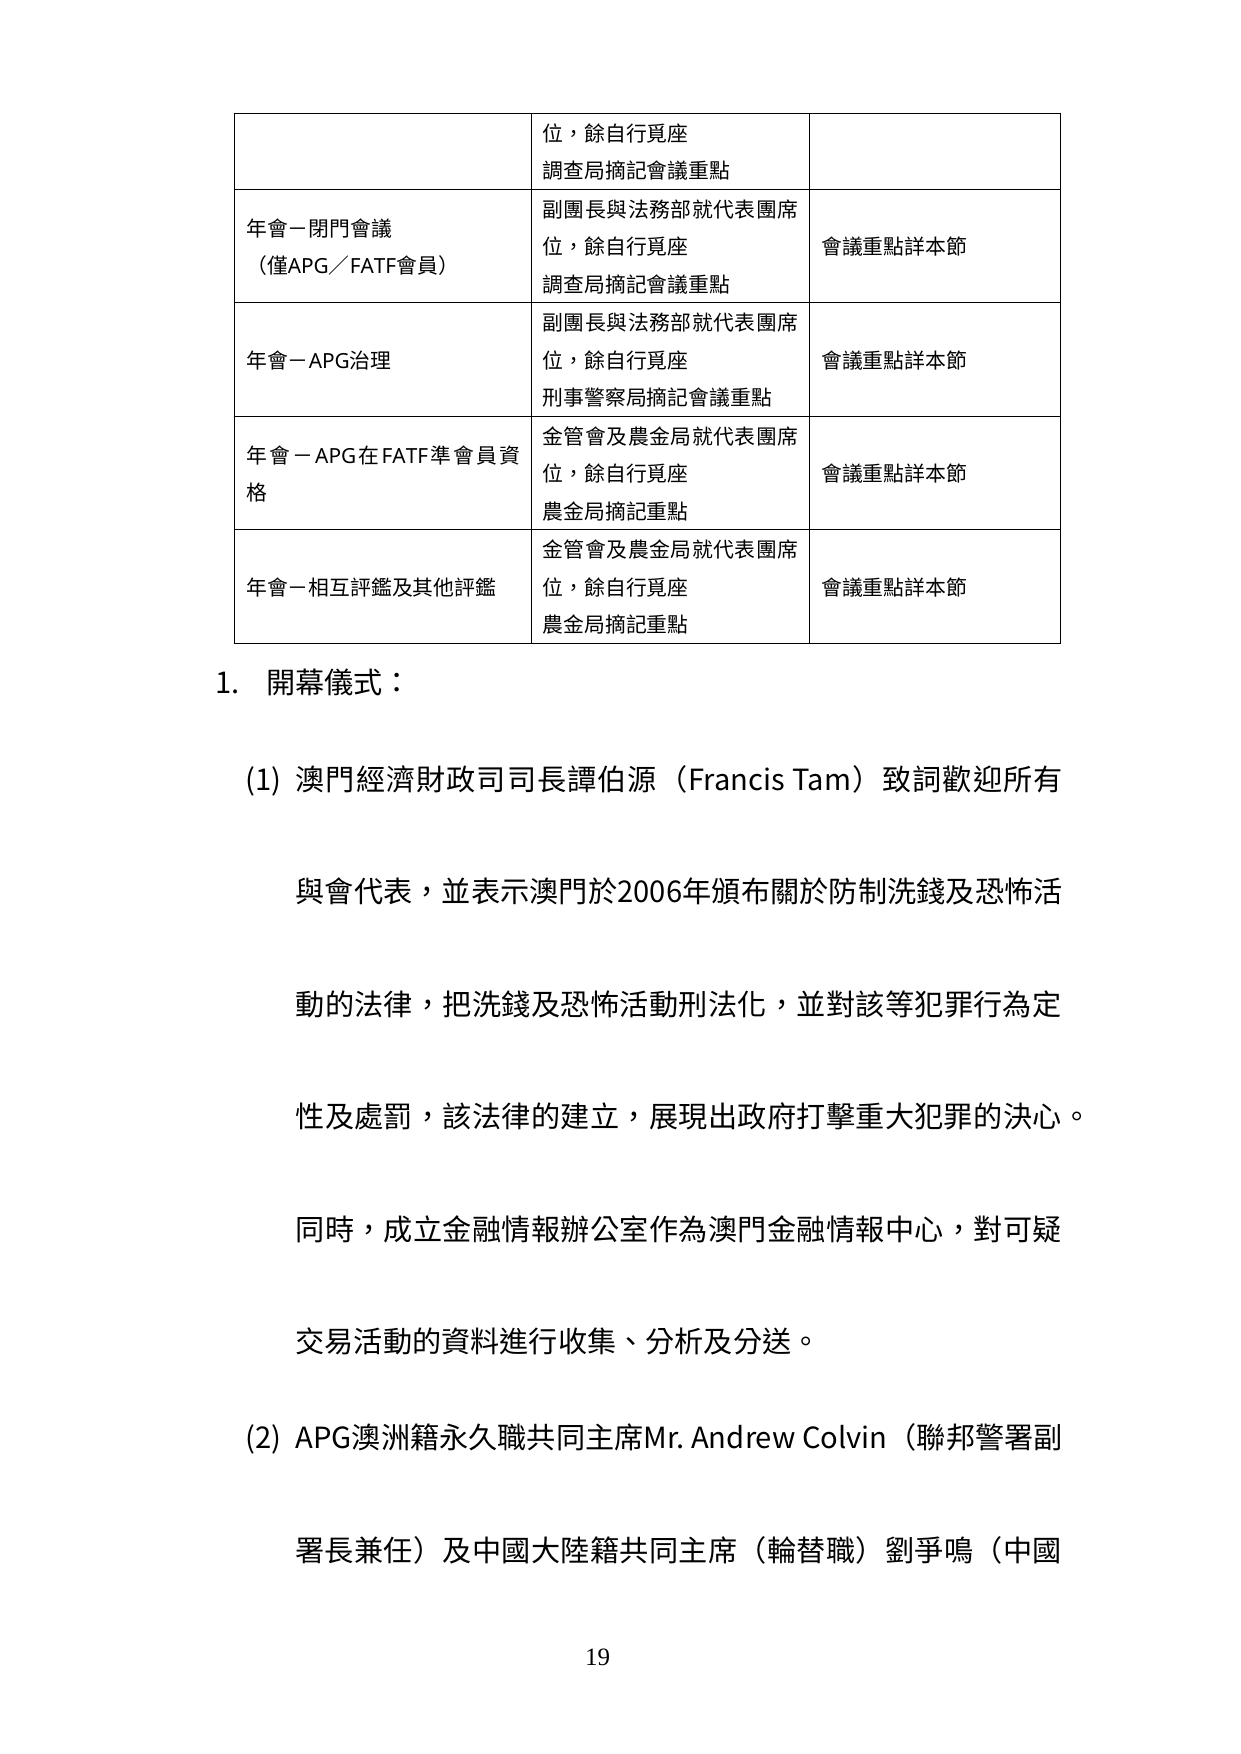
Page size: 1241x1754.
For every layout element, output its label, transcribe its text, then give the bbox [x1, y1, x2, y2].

list APG澳洲籍永久職共同主席Mr. Andrew Colvin（聯邦警署副署長兼任）及中國大陸籍共同主席（輪替職）劉爭鳴（中國 [245, 1398, 1062, 1586]
table_cell 副團長與法務部就代表團席位，餘自行覓座 調查局摘記會議重點 [532, 190, 809, 302]
table_cell 會議重點詳本節 [810, 417, 1060, 529]
list 澳門經濟財政司司長譚伯源（Francis Tam）致詞歡迎所有與會代表，並表示澳門於2006年頒布關於防制洗錢及恐怖活動的法律，把洗錢及恐怖活動刑法化，並對該等犯罪行為定性及處罰，該法律的建立，展現出政府打擊重大犯罪的決心。同時，成立金融情報辦公室作為澳門金融情報中心，對可疑交易活動的資料進行收集、分析及分送。 [245, 740, 1062, 1377]
table_cell [235, 114, 531, 188]
table_cell 會議重點詳本節 [810, 530, 1060, 643]
table_cell 會議重點詳本節 [810, 190, 1060, 302]
table_cell 年會－APG在FATF準會員資格 [235, 417, 531, 529]
table_cell 會議重點詳本節 [810, 303, 1060, 416]
table_cell [810, 114, 1060, 188]
subtitle 開幕儀式： [216, 644, 1062, 719]
table_cell 金管會及農金局就代表團席位，餘自行覓座 農金局摘記重點 [532, 530, 809, 643]
table_cell 年會－相互評鑑及其他評鑑 [235, 530, 531, 643]
table_cell 金管會及農金局就代表團席位，餘自行覓座 農金局摘記重點 [532, 417, 809, 529]
table_cell 副團長與法務部就代表團席位，餘自行覓座 刑事警察局摘記會議重點 [532, 303, 809, 416]
table_cell 位，餘自行覓座 調查局摘記會議重點 [532, 114, 809, 188]
table_cell 年會－APG治理 [235, 303, 531, 416]
table_cell 年會－閉門會議 （僅APG／FATF會員） [235, 190, 531, 302]
